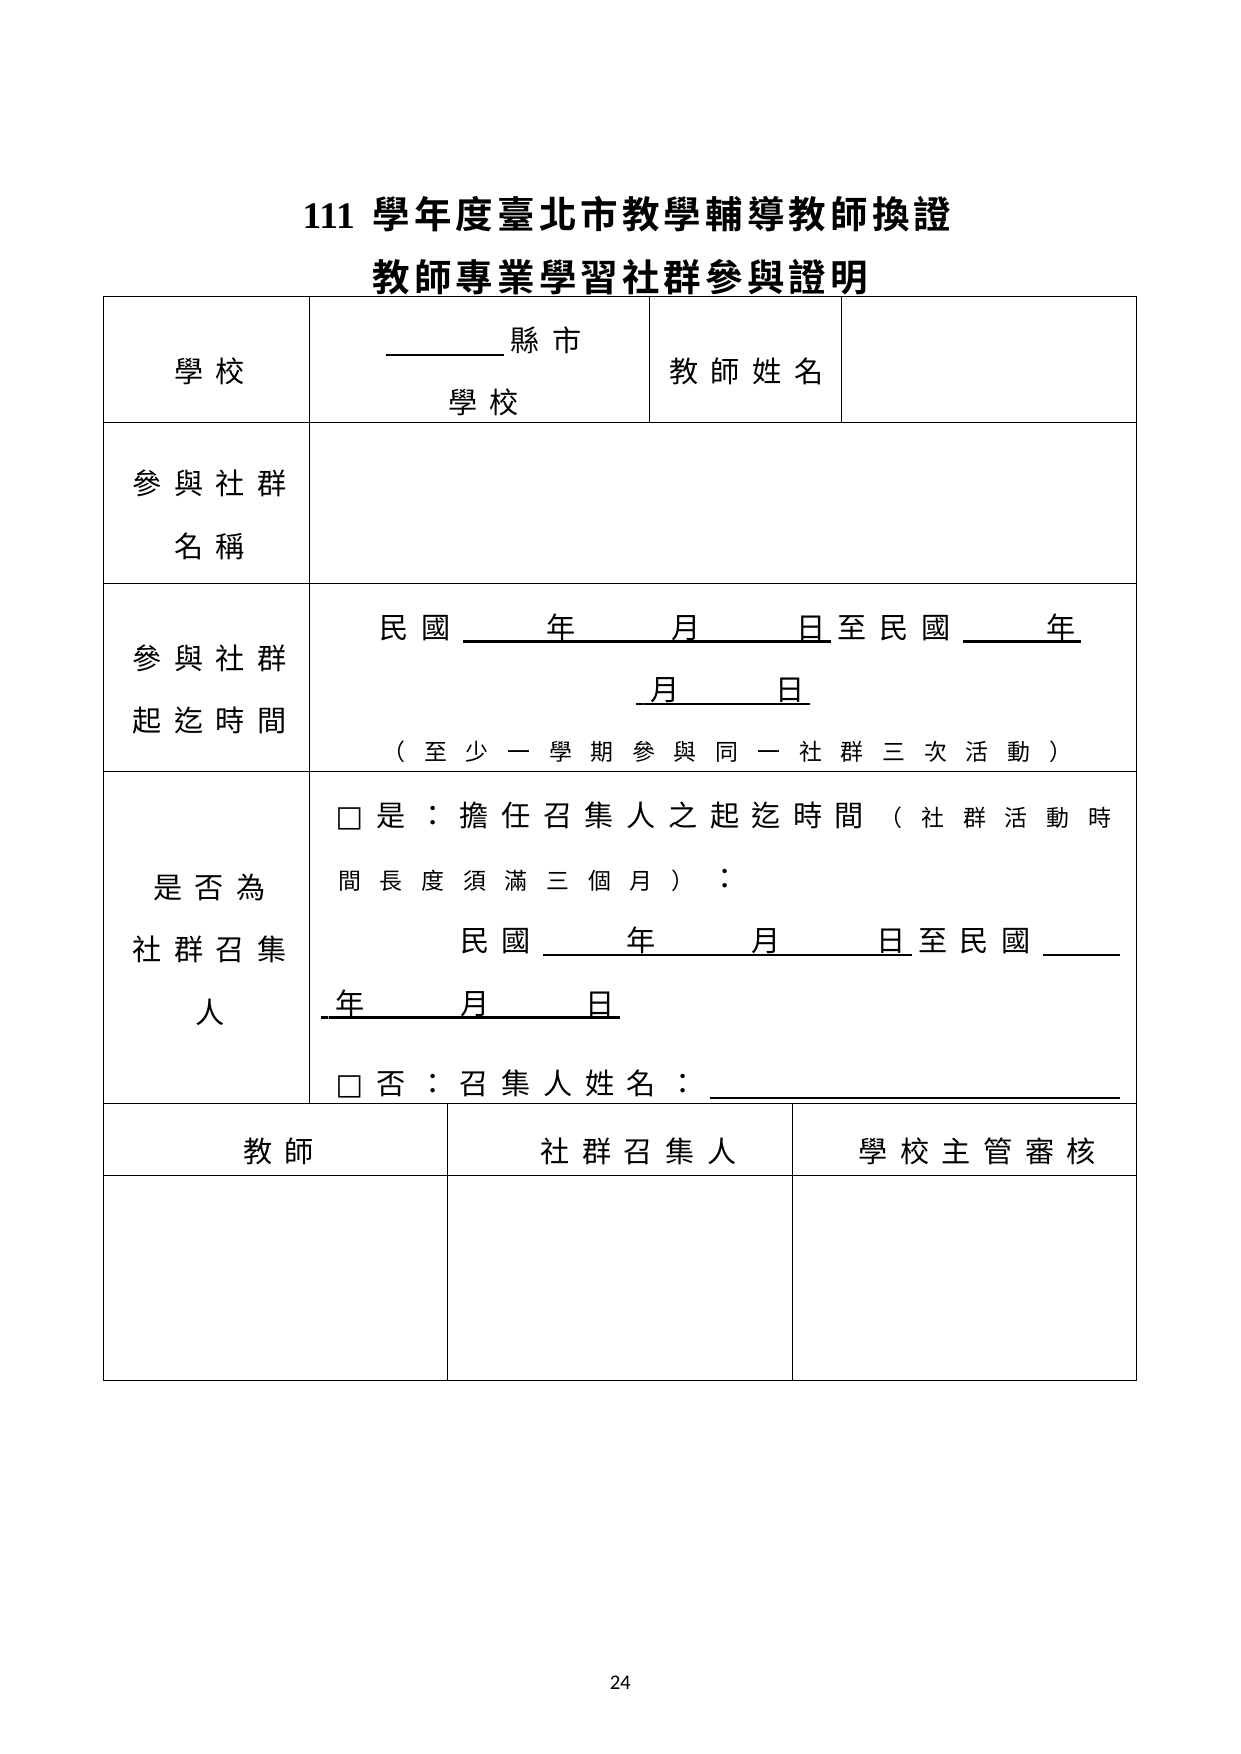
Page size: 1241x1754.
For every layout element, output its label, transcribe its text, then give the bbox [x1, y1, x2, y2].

table_cell 教師 [104, 1104, 447, 1175]
table_header [842, 297, 1136, 422]
table_cell 是否為 社群召集人 [104, 772, 309, 1103]
table_cell [104, 1176, 447, 1380]
table_cell [310, 423, 1136, 583]
table_cell [448, 1176, 792, 1380]
table_cell □是：擔任召集人之起迄時間（社群活動時間長度須滿三個月）： 民國 年 月 日至民國 年 月 日 □否：召集人姓名： [310, 772, 1136, 1103]
text 教師專業學習社群參與證明 [78, 233, 1162, 296]
table_cell [793, 1176, 1136, 1380]
table_cell 參與社群 起迄時間 [104, 584, 309, 771]
table_cell 民國 年 月 日至民國 年 月 日 （至少一學期參與同一社群三次活動） [310, 584, 1136, 771]
table_header 縣市 學校 [310, 297, 649, 422]
table_cell 參與社群名稱 [104, 423, 309, 583]
table_cell 學校主管審核 [793, 1104, 1136, 1175]
text 111學年度臺北市教學輔導教師換證 [78, 171, 1162, 233]
table_header 學校 [104, 297, 309, 422]
table_header 教師姓名 [650, 297, 841, 422]
table_cell 社群召集人 [448, 1104, 792, 1175]
